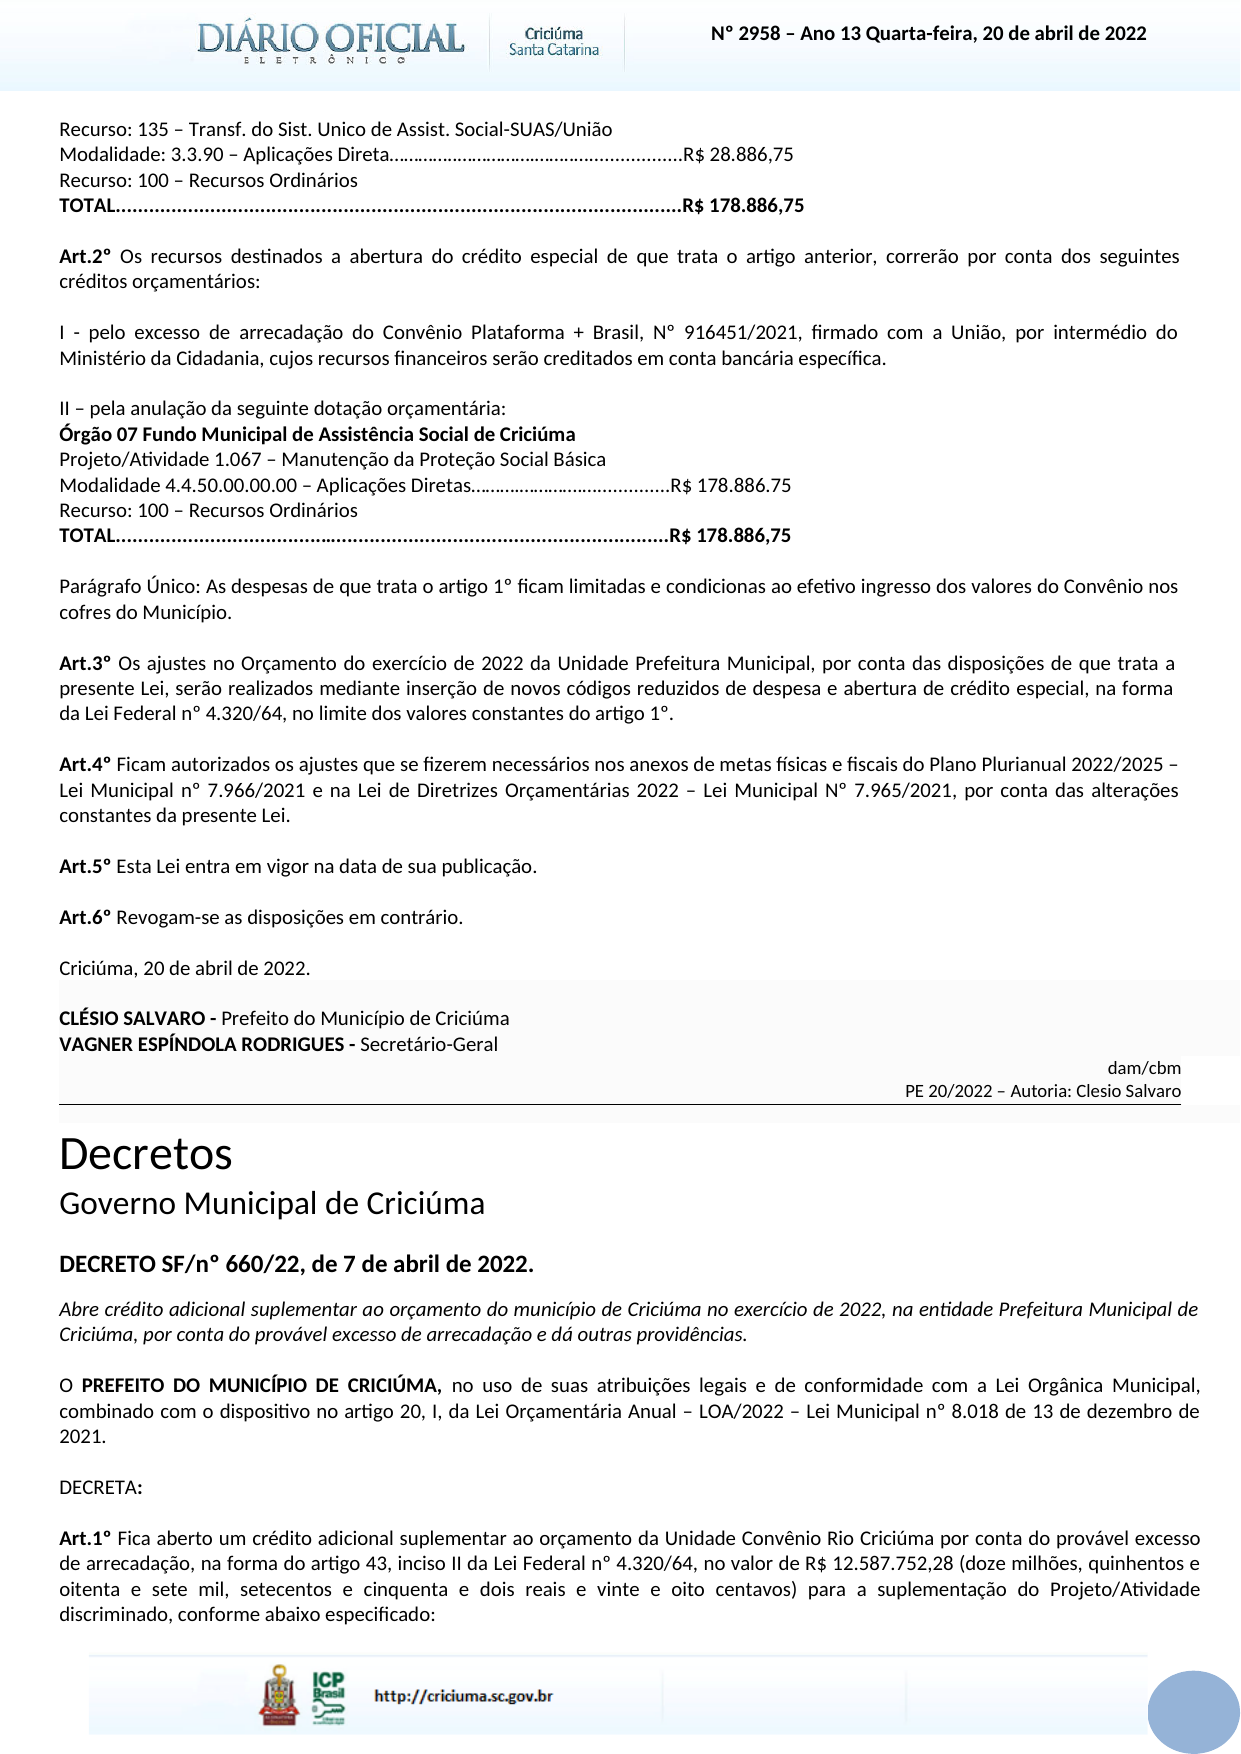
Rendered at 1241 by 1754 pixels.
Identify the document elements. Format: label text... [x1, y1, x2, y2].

text Decretos [59, 1123, 1181, 1182]
text TOTAL.....................................…............................................................R$ 178.886,75 [59, 523, 1181, 548]
text CLÉSIO SALVARO - Prefeito do Município de Criciúma [59, 1006, 1240, 1031]
text I - pelo excesso de arrecadação do Convênio Plataforma + Brasil, Nº 916451/2021, firmado com a União, por intermédio do Ministério da Cidadania, cujos recursos financeiros serão creditados em conta bancária específica. [59, 319, 1181, 370]
text Projeto/Atividade 1.067 – Manutenção da Proteção Social Básica [59, 446, 1181, 472]
text Modalidade: 3.3.90 – Aplicações Direta…………..…………….……..…..................R$ 28.886,75 [59, 141, 1181, 167]
text Art.1º Fica aberto um crédito adicional suplementar ao orçamento da Unidade Convênio Rio Criciúma por conta do provável excesso de arrecadação, na forma do artigo 43, inciso II da Lei Federal nº 4.320/64, no valor de R$ 12.587.752,28 (doze milhões, quinhentos e oitenta e sete mil, setecentos e cinquenta e dois reais e vinte e oito centavos) para a suplementação do Projeto/Atividade discriminado, conforme abaixo especificado: [59, 1525, 1203, 1627]
text DECRETO SF/nº 660/22, de 7 de abril de 2022. [59, 1248, 1203, 1278]
text O PREFEITO DO MUNICÍPIO DE CRICIÚMA, no uso de suas atribuições legais e de conformidade com a Lei Orgânica Municipal, combinado com o dispositivo no artigo 20, I, da Lei Orçamentária Anual – LOA/2022 – Lei Municipal nº 8.018 de 13 de dezembro de 2021. [59, 1372, 1203, 1449]
text PE 20/2022 – Autoria: Clesio Salvaro [59, 1079, 1181, 1104]
text Modalidade 4.4.50.00.00.00 – Aplicações Diretas……….………….…..............R$ 178.886.75 [59, 472, 1181, 497]
text II – pela anulação da seguinte dotação orçamentária: [59, 396, 1181, 421]
text Parágrafo Único: As despesas de que trata o artigo 1º ficam limitadas e condicionas ao efetivo ingresso dos valores do Convênio nos cofres do Município. [59, 573, 1181, 624]
text Criciúma, 20 de abril de 2022. [59, 955, 1181, 980]
text Recurso: 100 – Recursos Ordinários [59, 167, 1181, 192]
text Art.3º Os ajustes no Orçamento do exercício de 2022 da Unidade Prefeitura Municipal, por conta das disposições de que trata a presente Lei, serão realizados mediante inserção de novos códigos reduzidos de despesa e abertura de crédito especial, na forma da Lei Federal nº 4.320/64, no limite dos valores constantes do artigo 1º. [59, 650, 1177, 726]
text Art.6º Revogam-se as disposições em contrário. [59, 904, 1181, 929]
text Abre crédito adicional suplementar ao orçamento do município de Criciúma no exercício de 2022, na entidade Prefeitura Municipal de Criciúma, por conta do provável excesso de arrecadação e dá outras providências. [59, 1296, 1203, 1347]
text Recurso: 135 – Transf. do Sist. Unico de Assist. Social-SUAS/União [59, 116, 1181, 141]
text Art.2º Os recursos destinados a abertura do crédito especial de que trata o artigo anterior, correrão por conta dos seguintes créditos orçamentários: [59, 243, 1181, 294]
text Governo Municipal de Criciúma [59, 1182, 1181, 1222]
text Órgão 07 Fundo Municipal de Assistência Social de Criciúma [59, 421, 1181, 446]
text DECRETA: [59, 1474, 1203, 1499]
text TOTAL......................................................................................................R$ 178.886,75 [59, 192, 1181, 218]
text Recurso: 100 – Recursos Ordinários [59, 497, 1181, 523]
text dam/cbm [59, 1056, 1181, 1079]
text Art.5º Esta Lei entra em vigor na data de sua publicação. [59, 853, 1181, 878]
text Art.4º Ficam autorizados os ajustes que se fizerem necessários nos anexos de metas físicas e fiscais do Plano Plurianual 2022/2025 – Lei Municipal nº 7.966/2021 e na Lei de Diretrizes Orçamentárias 2022 – Lei Municipal Nº 7.965/2021, por conta das alterações constantes da presente Lei. [59, 751, 1181, 828]
text VAGNER ESPÍNDOLA RODRIGUES - Secretário-Geral [59, 1031, 1240, 1056]
